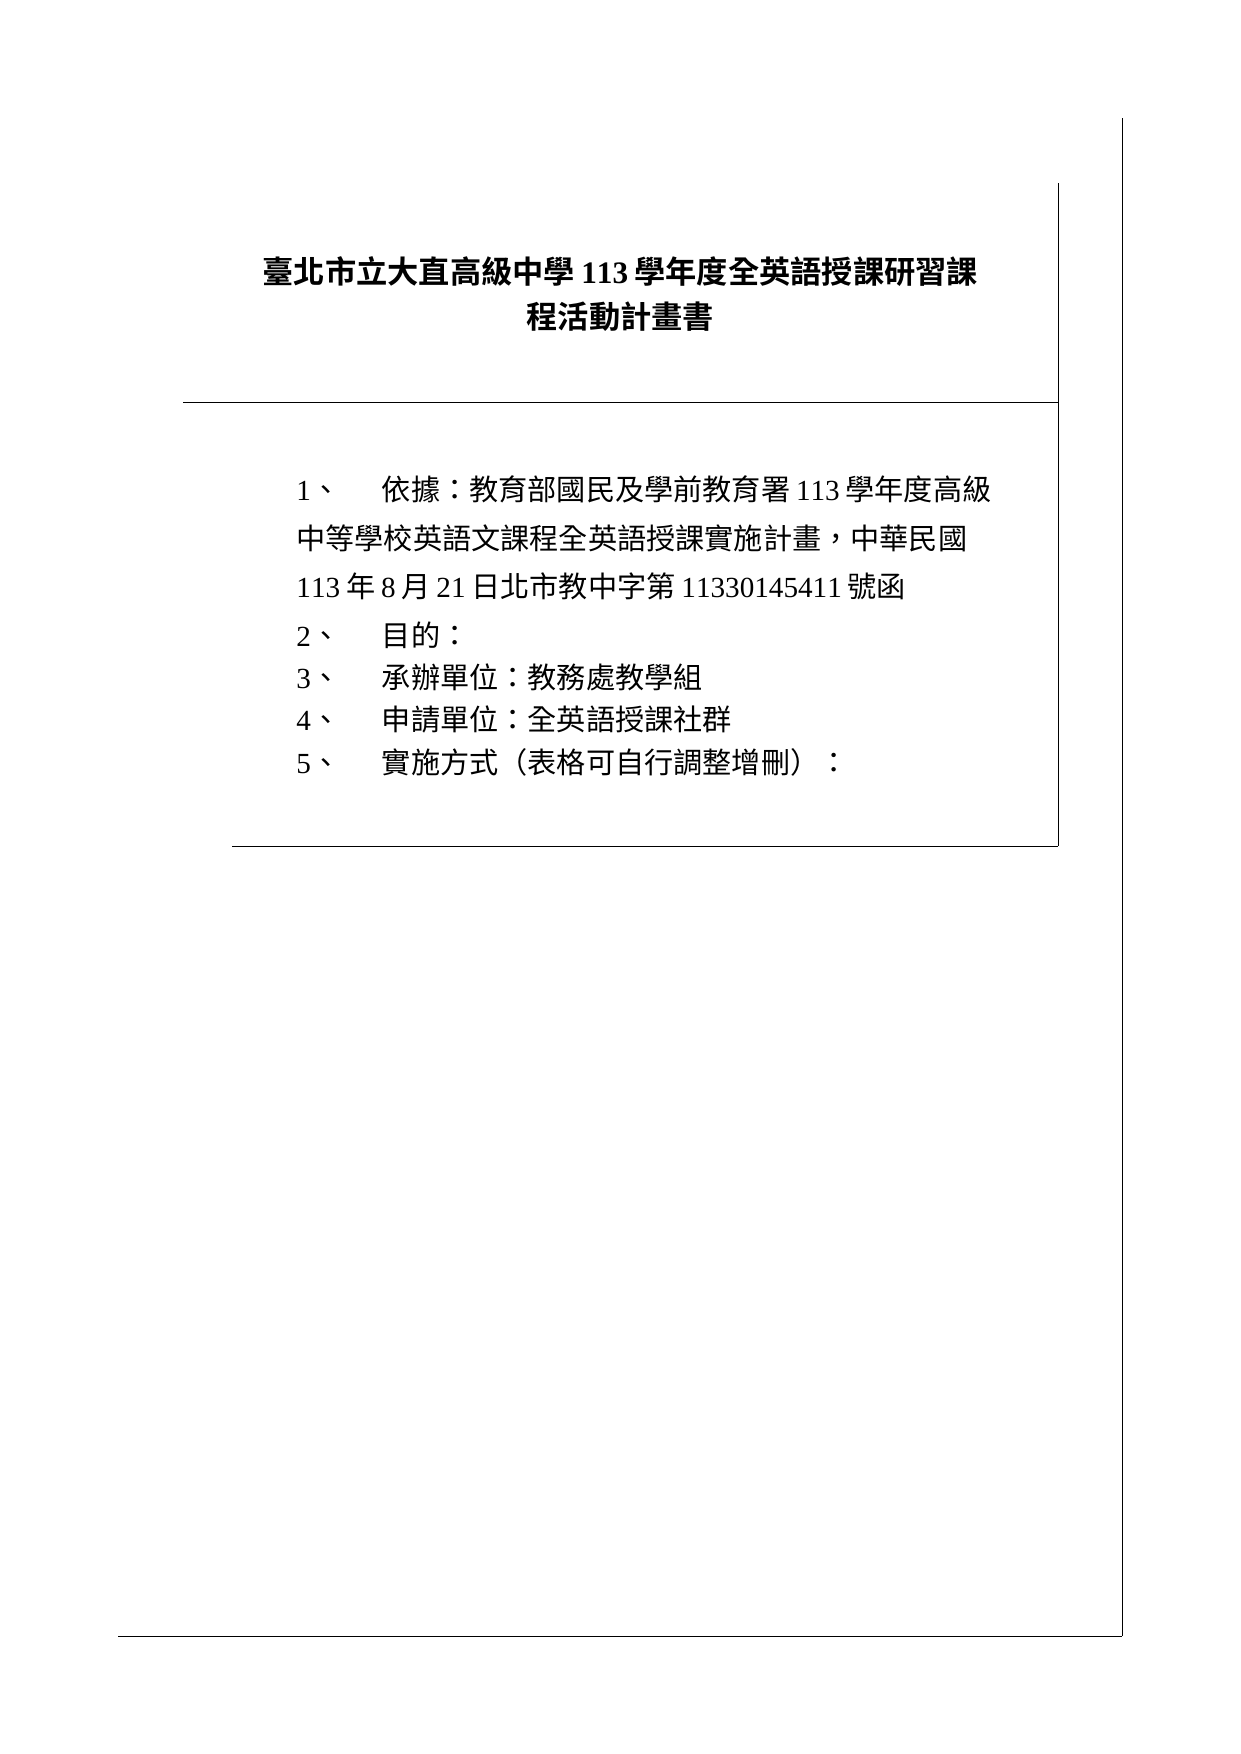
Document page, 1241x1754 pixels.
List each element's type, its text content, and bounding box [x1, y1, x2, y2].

list 申請單位：全英語授課社群 [232, 697, 1058, 739]
list 依據：教育部國民及學前教育署113學年度高級中等學校英語文課程全英語授課實施計畫，中華民國113年8月21日北市教中字第11330145411號函 [232, 402, 1058, 548]
text 臺北市立大直高級中學113學年度全英語授課研習課程活動計畫書 [183, 183, 1058, 402]
list 目的： [232, 548, 1058, 655]
list 實施方式（表格可自行調整增刪）： [232, 739, 1058, 846]
list 承辦單位：教務處教學組 [232, 655, 1058, 697]
